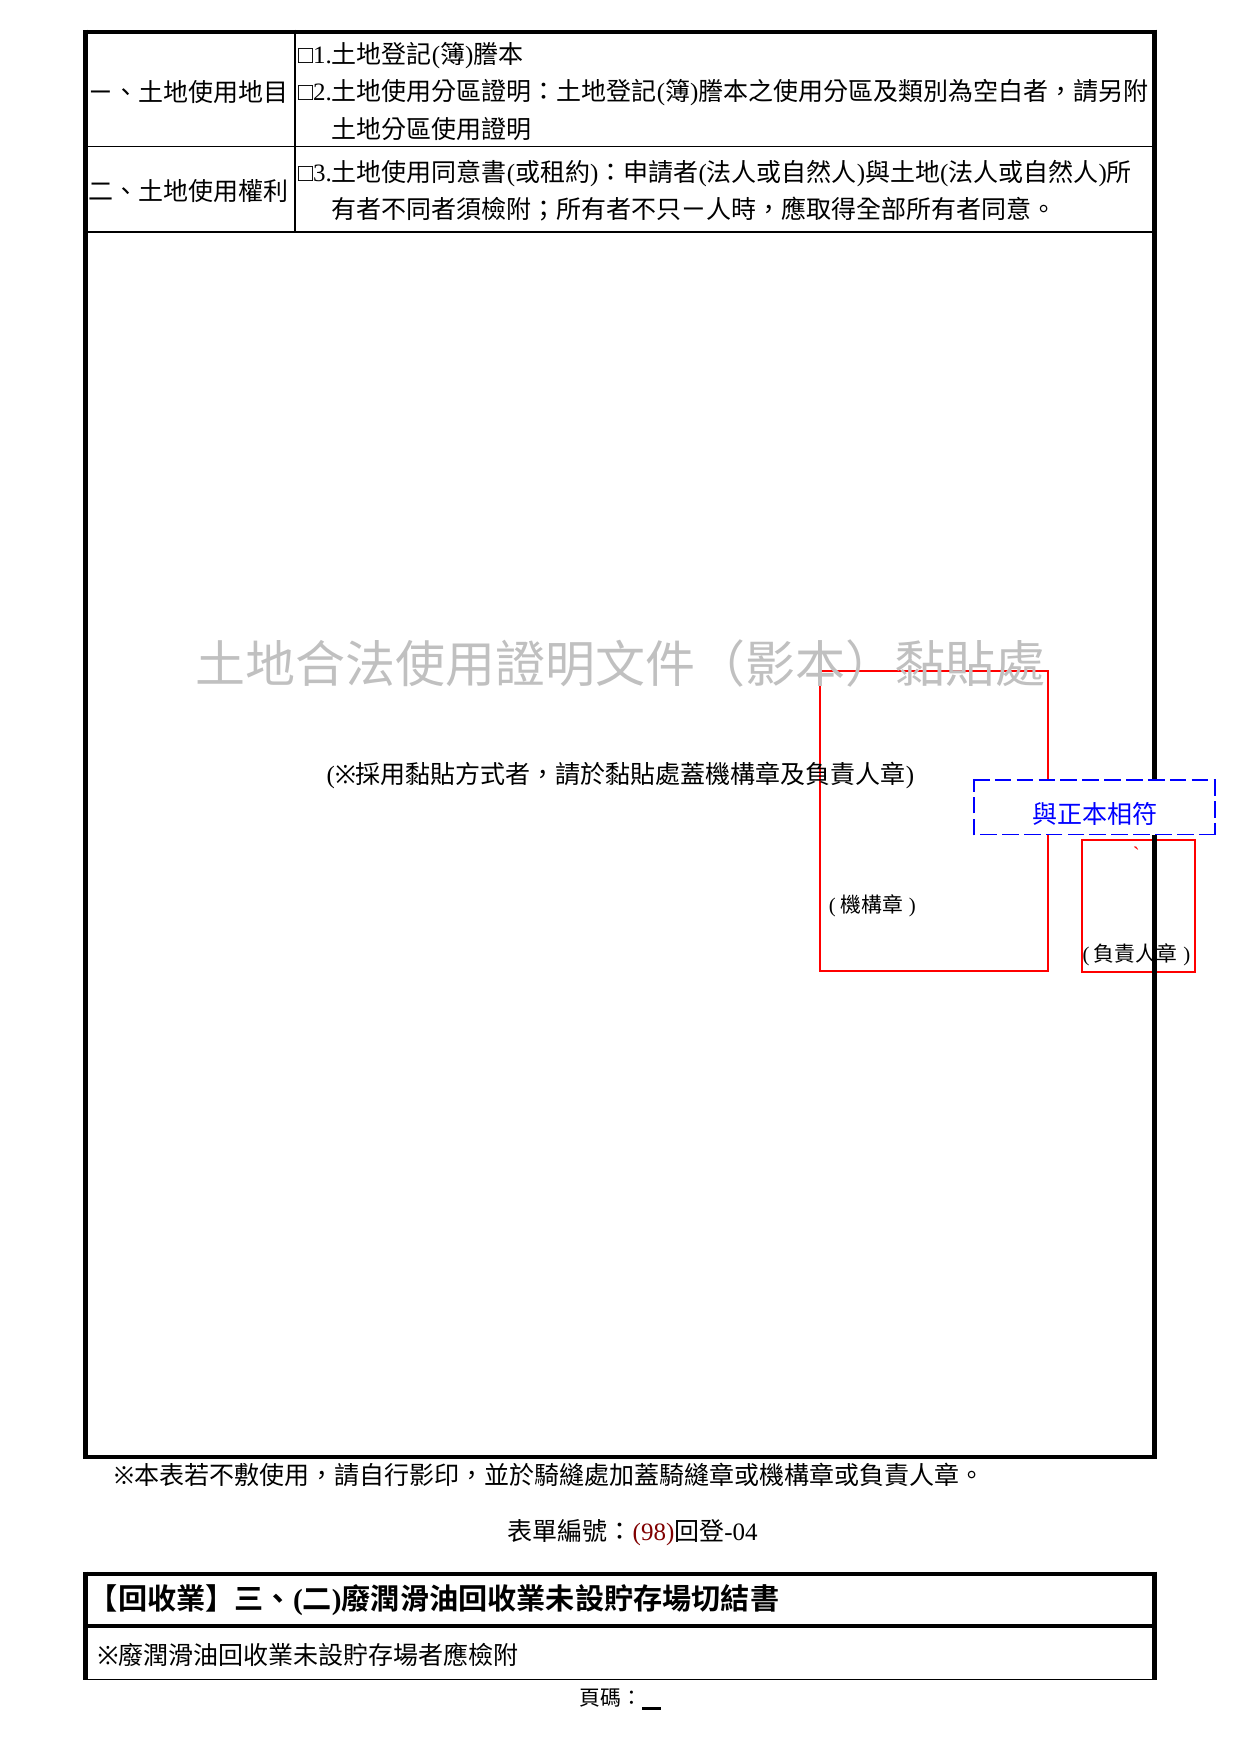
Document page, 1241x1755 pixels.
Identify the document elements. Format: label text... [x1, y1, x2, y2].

table_cell ㄧ、土地使用地目 [88, 34, 294, 146]
table_cell 二、土地使用權利 [88, 147, 294, 231]
table_cell □1.土地登記(簿)謄本 □2.土地使用分區證明：土地登記(簿)謄本之使用分區及類別為空白者，請另附 □2.土地分區使用證明 [296, 34, 1152, 146]
table_cell 土地合法使用證明文件（影本）黏貼處 (※採用黏貼方式者，請於黏貼處蓋機構章及負責人章) [88, 625, 1216, 1454]
table_cell ※廢潤滑油回收業未設貯存場者應檢附 [88, 1628, 1152, 1679]
table_header 【回收業】三、(二)廢潤滑油回收業未設貯存場切結書 [88, 1576, 1152, 1624]
table_cell [88, 233, 1152, 625]
table_cell □3.土地使用同意書(或租約)：申請者(法人或自然人)與土地(法人或自然人)所 □2.有者不同者須檢附；所有者不只ㄧ人時，應取得全部所有者同意。 [296, 147, 1152, 231]
text ※本表若不敷使用，請自行影印，並於騎縫處加蓋騎縫章或機構章或負責人章。 [114, 1459, 1152, 1490]
text 表單編號：(98)回登-04 [114, 1515, 1152, 1547]
